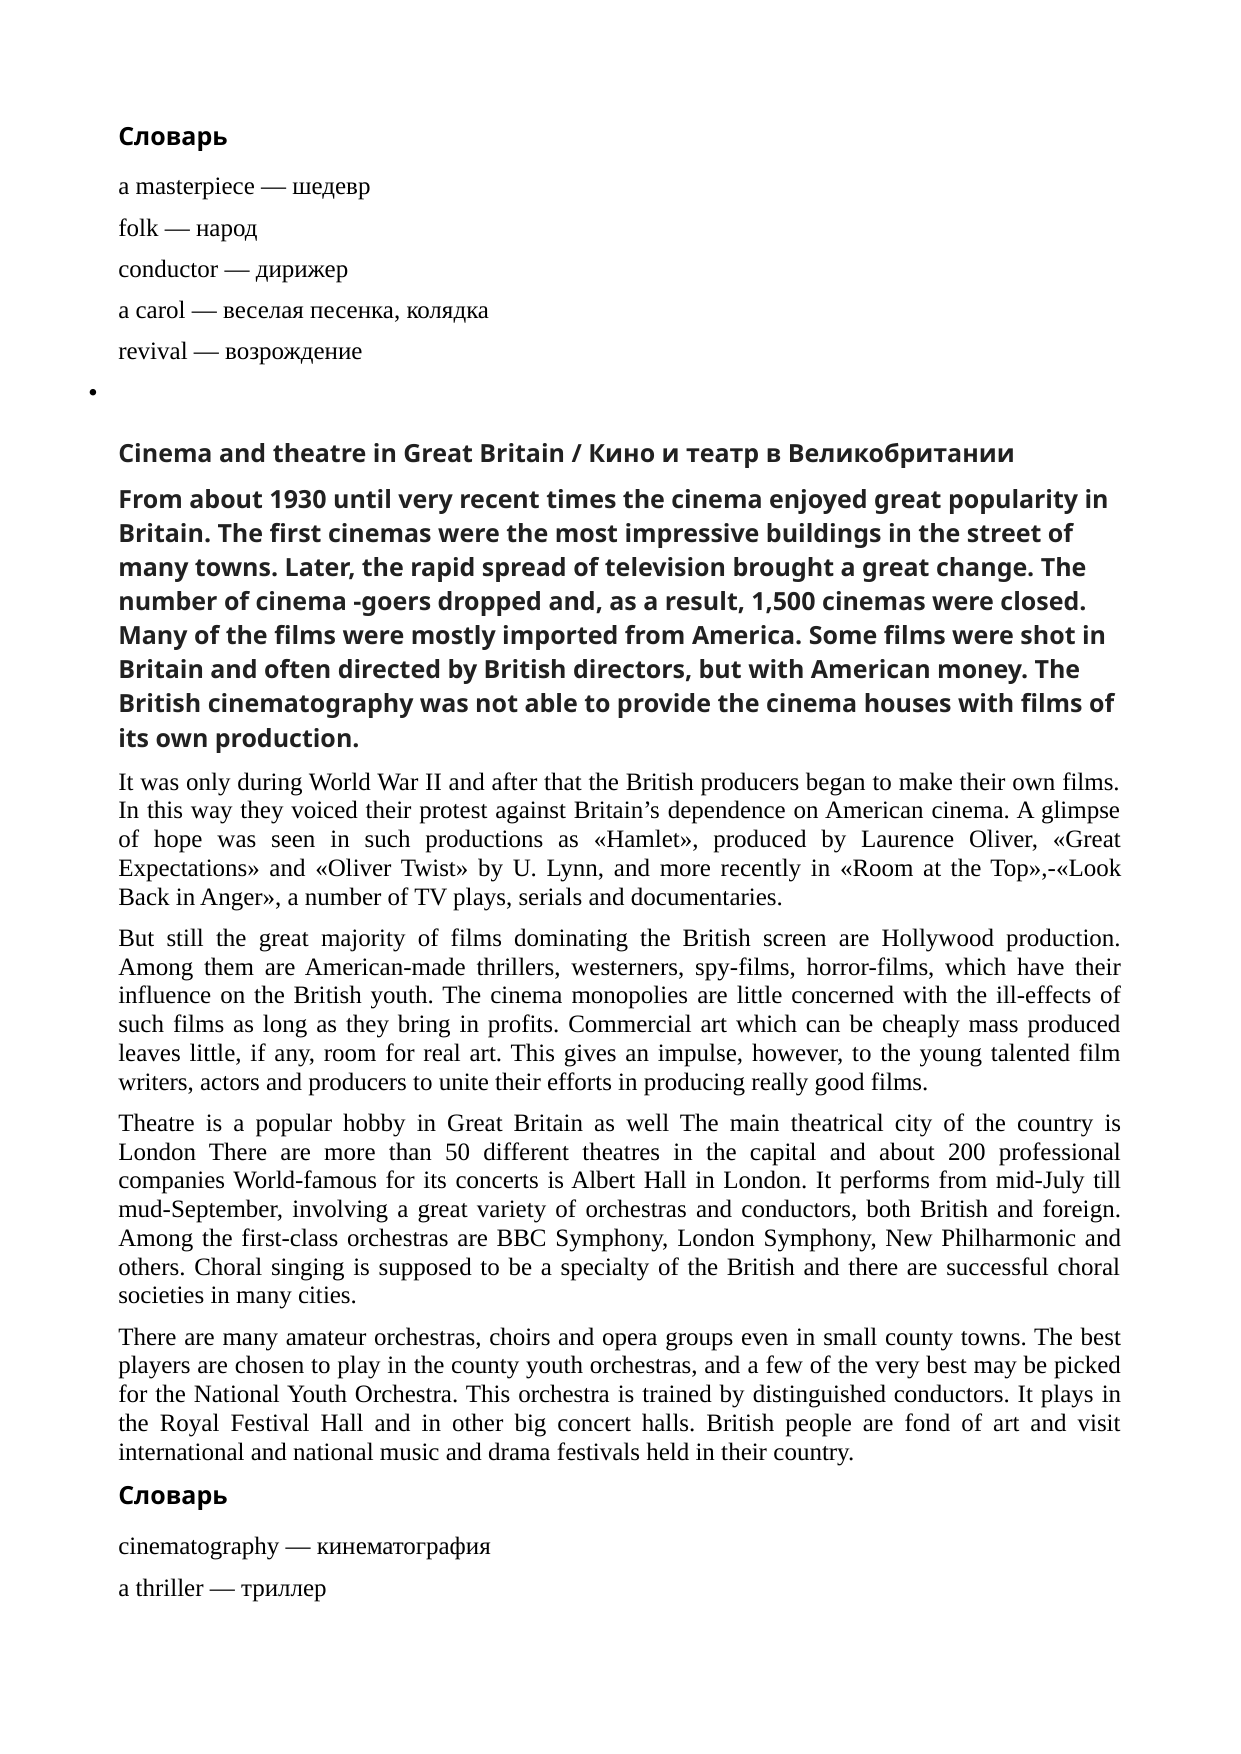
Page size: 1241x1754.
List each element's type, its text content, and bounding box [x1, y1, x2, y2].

text folk — народ [118, 213, 1122, 241]
text a masterpiece — шедевр [118, 171, 1122, 200]
text It was only during World War II and after that the British producers began to make their own films. In this way they voiced their protest against Britain’s dependence on American cinema. A glimpse of hope was seen in such productions as «Hamlet», produced by Laurence Oliver, «Great Expectations» and «Oliver Twist» by U. Lynn, and more recently in «Room at the Top»,-«Look Back in Anger», a number of TV plays, serials and documentaries. [118, 767, 1122, 911]
text cinematography — кинематография [118, 1531, 1122, 1560]
text From about 1930 until very recent times the cinema enjoyed great popularity in Britain. The first cinemas were the most impressive buildings in the street of many towns. Later, the rapid spread of television brought a great change. The number of cinema -goers dropped and, as a result, 1,500 cinemas were closed. Many of the films were mostly imported from America. Some films were shot in Britain and often directed by British directors, but with American money. The British cinematography was not able to provide the cinema houses with films of its own production. [118, 482, 1122, 754]
text There are many amateur orchestras, choirs and opera groups even in small county towns. The best players are chosen to play in the county youth orchestras, and a few of the very best may be picked for the National Youth Orchestra. This orchestra is trained by distinguished conductors. It plays in the Royal Festival Hall and in other big concert halls. British people are fond of art and visit international and national music and drama festivals held in their country. [118, 1322, 1122, 1466]
subtitle Словарь [118, 1478, 1122, 1512]
text a carol — веселая песенка, колядка [118, 295, 1122, 324]
text revival — возрождение [118, 336, 1122, 365]
text conductor — дирижер [118, 254, 1122, 283]
text Cinema and theatre in Great Britain / Кино и театр в Великобритании [118, 406, 1122, 469]
text a thriller — триллер [118, 1573, 1122, 1601]
text But still the great majority of films dominating the British screen are Hollywood production. Among them are American-made thrillers, westerners, spy-films, horror-films, which have their influence on the British youth. The cinema monopolies are little concerned with the ill-effects of such films as long as they bring in profits. Commercial art which can be cheaply mass produced leaves little, if any, room for real art. This gives an impulse, however, to the young talented film writers, actors and producers to unite their efforts in producing really good films. [118, 923, 1122, 1096]
text Theatre is a popular hobby in Great Britain as well The main theatrical city of the country is London There are more than 50 different theatres in the capital and about 200 professional companies World-famous for its concerts is Albert Hall in London. It performs from mid-July till mud-September, involving a great variety of orchestras and conductors, both British and foreign. Among the first-class orchestras are BBC Symphony, London Symphony, New Philharmonic and others. Choral singing is supposed to be a specialty of the British and there are successful choral societies in many cities. [118, 1108, 1122, 1309]
subtitle Словарь [118, 118, 1122, 152]
